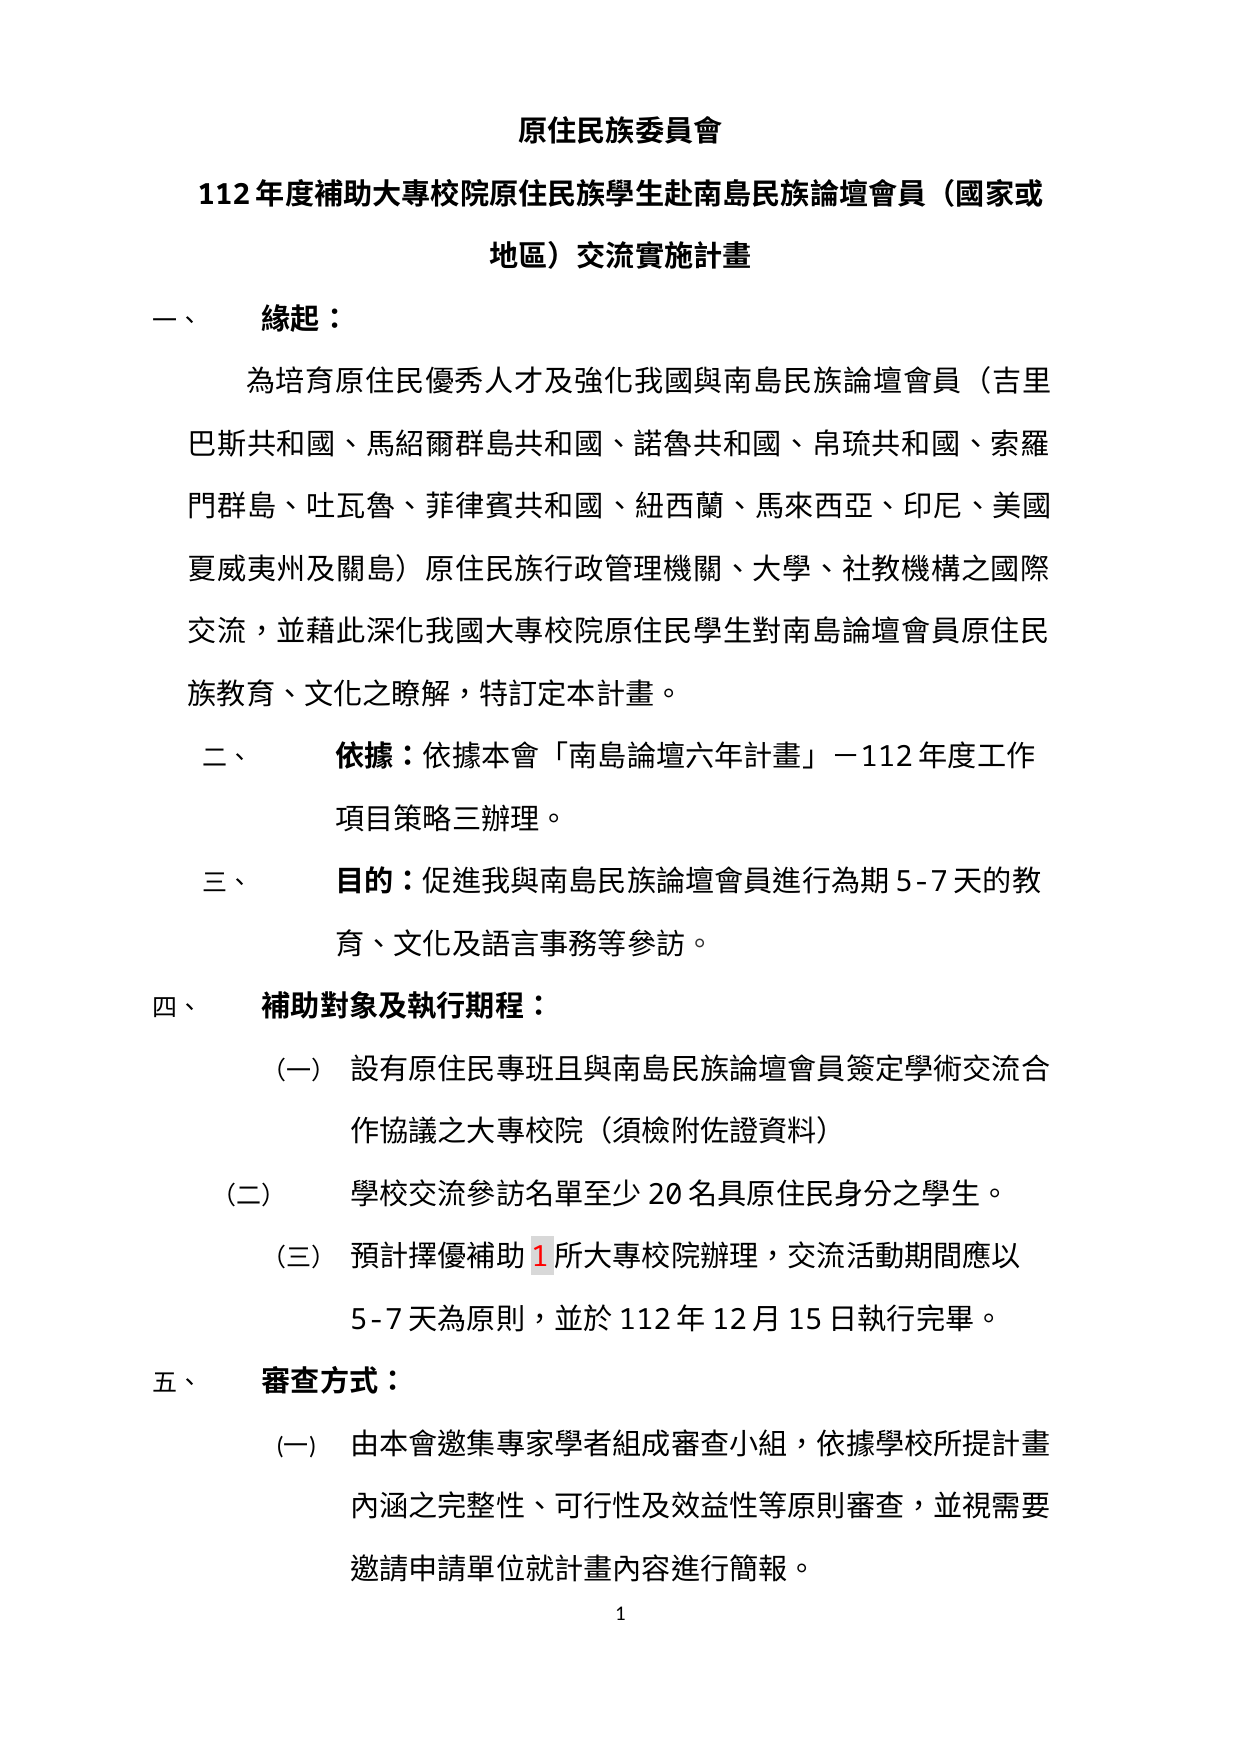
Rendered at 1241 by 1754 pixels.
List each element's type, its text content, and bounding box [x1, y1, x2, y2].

text 為培育原住民優秀人才及強化我國與南島民族論壇會員（吉里巴斯共和國、馬紹爾群島共和國、諾魯共和國、帛琉共和國、索羅門群島、吐瓦魯、菲律賓共和國、紐西蘭、馬來西亞、印尼、美國夏威夷州及關島）原住民族行政管理機關、大學、社教機構之國際交流，並藉此深化我國大專校院原住民學生對南島論壇會員原住民族教育、文化之瞭解，特訂定本計畫。 [187, 337, 1053, 712]
list 由本會邀集專家學者組成審查小組，依據學校所提計畫內涵之完整性、可行性及效益性等原則審查，並視需要邀請申請單位就計畫內容進行簡報。 [276, 1400, 1053, 1587]
text 112年度補助大專校院原住民族學生赴南島民族論壇會員（國家或地區）交流實施計畫 [187, 150, 1053, 275]
list 預計擇優補助1所大專校院辦理，交流活動期間應以5-7天為原則，並於112年12月15日執行完畢。 [261, 1212, 1053, 1337]
list 補助對象及執行期程： [152, 962, 1053, 1025]
text 原住民族委員會 [187, 87, 1053, 150]
list 學校交流參訪名單至少20名具原住民身分之學生。 [187, 1150, 1053, 1212]
list 緣起： [152, 275, 1053, 337]
list 目的：促進我與南島民族論壇會員進行為期5-7天的教育、文化及語言事務等參訪。 [202, 837, 1053, 962]
list 審查方式： [152, 1337, 1053, 1400]
list 設有原住民專班且與南島民族論壇會員簽定學術交流合作協議之大專校院（須檢附佐證資料） [261, 1025, 1053, 1150]
list 依據：依據本會「南島論壇六年計畫」－112年度工作項目策略三辦理。 [202, 712, 1053, 837]
